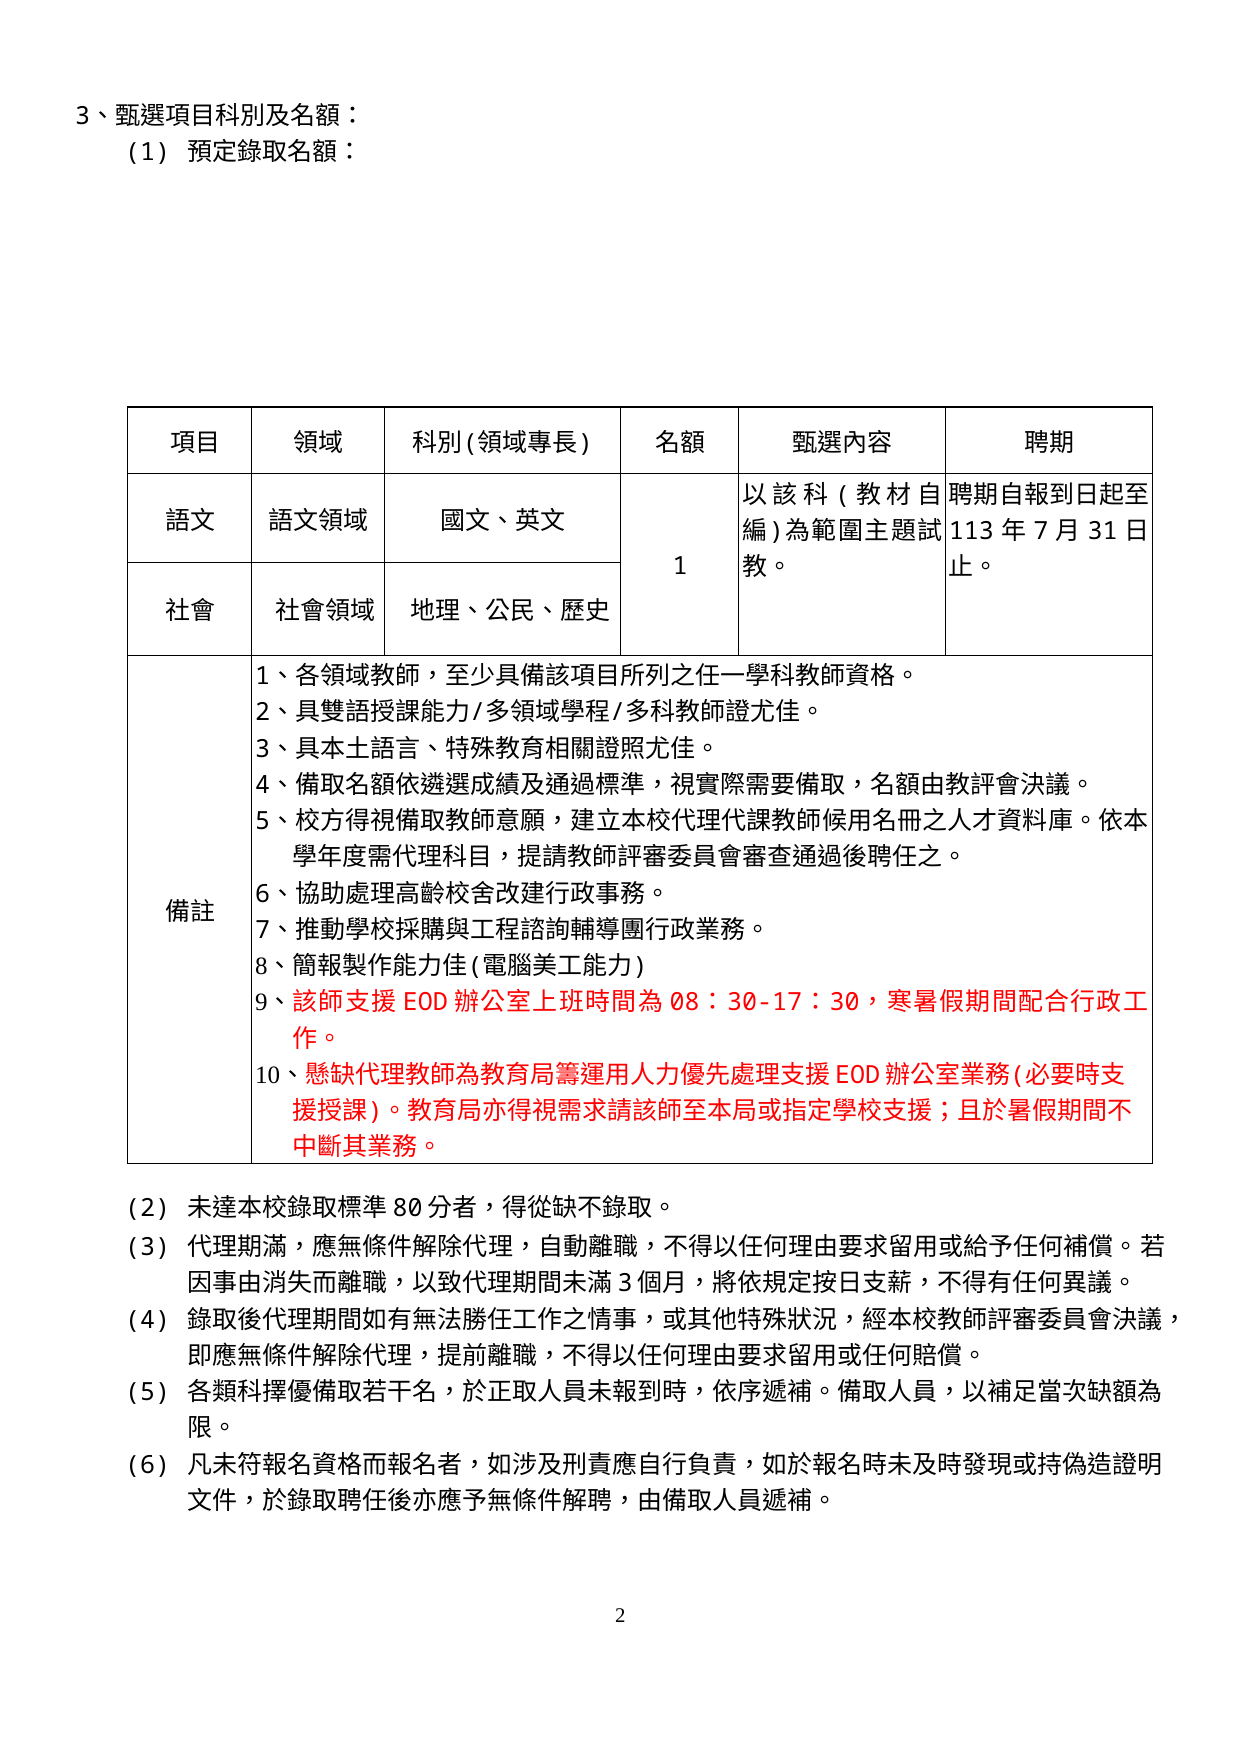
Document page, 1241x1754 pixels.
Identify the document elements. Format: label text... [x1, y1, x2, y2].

list 凡未符報名資格而報名者，如涉及刑責應自行負責，如於報名時未及時發現或持偽造證明文件，於錄取聘任後亦應予無條件解聘，由備取人員遞補。 [125, 1444, 1165, 1517]
table_cell 聘期自報到日起至113年7月31日止。 [946, 474, 1152, 654]
table_cell 語文領域 [252, 474, 384, 562]
table_cell 國文、英文 [385, 474, 620, 562]
list 錄取後代理期間如有無法勝任工作之情事，或其他特殊狀況，經本校教師評審委員會決議，即應無條件解除代理，提前離職，不得以任何理由要求留用或任何賠償。 [125, 1299, 1165, 1372]
table_header 項目 [128, 408, 251, 473]
table_header 甄選內容 [739, 408, 945, 473]
list 預定錄取名額： [125, 132, 1165, 168]
list 甄選項目科別及名額： [75, 96, 1165, 132]
table_cell 語文 [128, 474, 251, 562]
table_cell 各領域教師，至少具備該項目所列之任一學科教師資格。 具雙語授課能力/多領域學程/多科教師證尤佳。 具本土語言、特殊教育相關證照尤佳。 備取名額依遴選成績及通過標準，視實際需要備取，名額由教評會決議。 校方得視備取教師意願，建立本校代理代課教師候用名冊之人才資料庫。依本學年度需代理科目，提請教師評審委員會審查通過後聘任之。 協助處理高齡校舍改建行政事務。 推動學校採購與工程諮詢輔導團行政業務。 簡報製作能力佳(電腦美工能力) 該師支援EOD辦公室上班時間為08：30-17：30，寒暑假期間配合行政工作。 懸缺代理教師為教育局籌運用人力優先處理支援EOD辦公室業務(必要時支援授課)。教育局亦得視需求請該師至本局或指定學校支援；且於暑假期間不中斷其業務。 [252, 656, 1152, 1163]
table_cell 社會領域 [252, 563, 384, 654]
table_cell 以該科(教材自編)為範圍主題試教。 [739, 474, 945, 654]
table_header 名額 [621, 408, 738, 473]
list 代理期滿，應無條件解除代理，自動離職，不得以任何理由要求留用或給予任何補償。若因事由消失而離職，以致代理期間未滿3個月，將依規定按日支薪，不得有任何異議。 [125, 1227, 1165, 1299]
table_header 科別(領域專長) [385, 408, 620, 473]
table_header 領域 [252, 408, 384, 473]
list 各類科擇優備取若干名，於正取人員未報到時，依序遞補。備取人員，以補足當次缺額為限。 [125, 1372, 1165, 1444]
table_cell 1 [621, 474, 738, 654]
table_cell 社會 [128, 563, 251, 654]
list 未達本校錄取標準80分者，得從缺不錄取。 [125, 1164, 1165, 1227]
table_header 聘期 [946, 408, 1152, 473]
table_cell 地理、公民、歷史 [385, 563, 620, 654]
table_cell 備註 [128, 656, 251, 1163]
